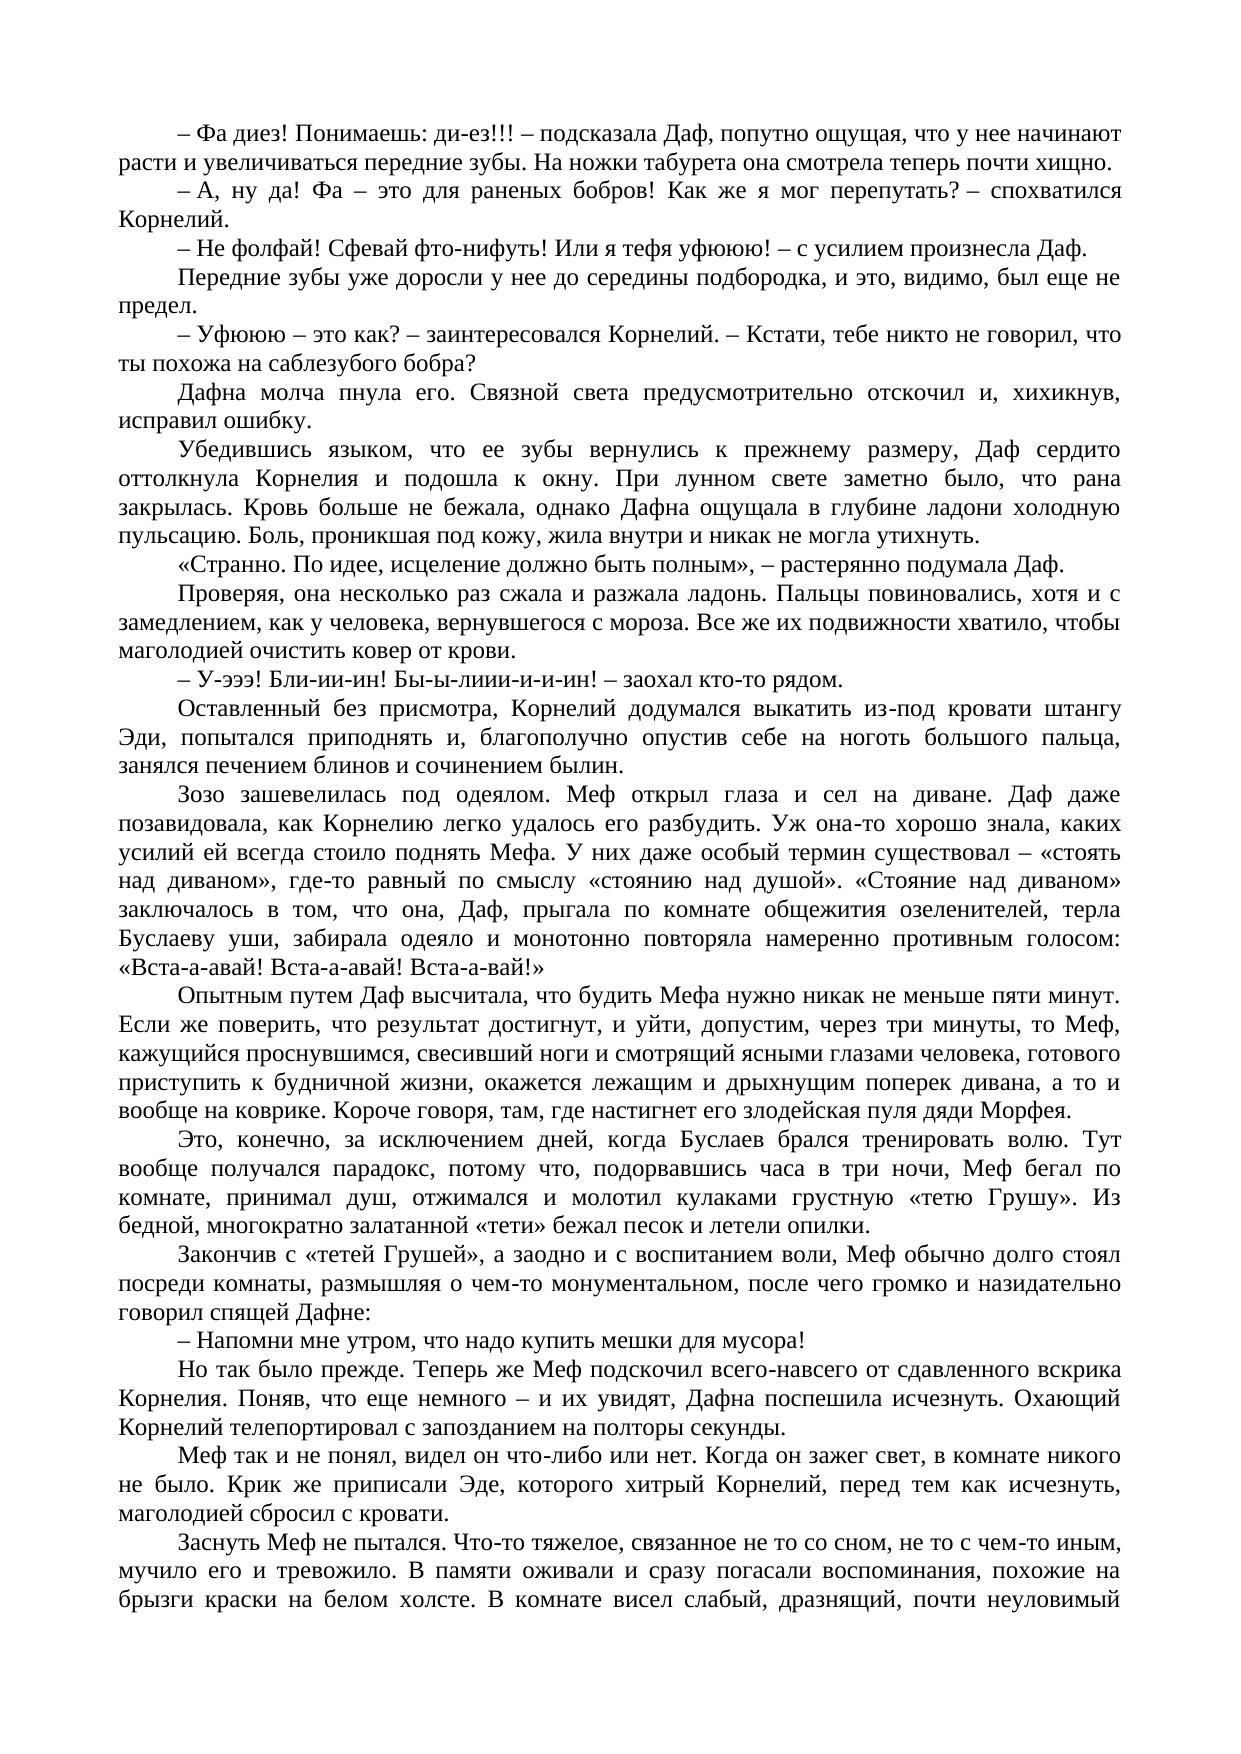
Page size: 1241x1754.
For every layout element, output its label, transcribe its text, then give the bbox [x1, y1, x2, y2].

text Оставленный без присмотра, Корнелий додумался выкатить из‑под кровати штангу Эди, попытался приподнять и, благополучно опустив себе на ноготь большого пальца, занялся печением блинов и сочинением былин. [118, 693, 1122, 779]
text Это, конечно, за исключением дней, когда Буслаев брался тренировать волю. Тут вообще получался парадокс, потому что, подорвавшись часа в три ночи, Меф бегал по комнате, принимал душ, отжимался и молотил кулаками грустную «тетю Грушу». Из бедной, многократно залатанной «тети» бежал песок и летели опилки. [118, 1124, 1122, 1239]
text – У‑эээ! Бли‑ии‑ин! Бы‑ы‑лиии‑и‑и‑ин! – заохал кто‑то рядом. [118, 664, 1122, 693]
text Зозо зашевелилась под одеялом. Меф открыл глаза и сел на диване. Даф даже позавидовала, как Корнелию легко удалось его разбудить. Уж она‑то хорошо знала, каких усилий ей всегда стоило поднять Мефа. У них даже особый термин существовал – «стоять над диваном», где‑то равный по смыслу «стоянию над душой». «Стояние над диваном» заключалось в том, что она, Даф, прыгала по комнате общежития озеленителей, терла Буслаеву уши, забирала одеяло и монотонно повторяла намеренно противным голосом: «Вста‑а‑авай! Вста‑а‑авай! Вста‑а‑вай!» [118, 779, 1122, 981]
text – Напомни мне утром, что надо купить мешки для мусора! [118, 1326, 1122, 1354]
text Закончив с «тетей Грушей», а заодно и с воспитанием воли, Меф обычно долго стоял посреди комнаты, размышляя о чем‑то монументальном, после чего громко и назидательно говорил спящей Дафне: [118, 1239, 1122, 1326]
text Опытным путем Даф высчитала, что будить Мефа нужно никак не меньше пяти минут. Если же поверить, что результат достигнут, и уйти, допустим, через три минуты, то Меф, кажущийся проснувшимся, свесивший ноги и смотрящий ясными глазами человека, готового приступить к будничной жизни, окажется лежащим и дрыхнущим поперек дивана, а то и вообще на коврике. Короче говоря, там, где настигнет его злодейская пуля дяди Морфея. [118, 981, 1122, 1124]
text – Не фолфай! Сфевай фто‑нифуть! Или я тефя уфююю! – с усилием произнесла Даф. [118, 233, 1122, 262]
text – Уфююю – это как? – заинтересовался Корнелий. – Кстати, тебе никто не говорил, что ты похожа на саблезубого бобра? [118, 319, 1122, 377]
text Но так было прежде. Теперь же Меф подскочил всего‑навсего от сдавленного вскрика Корнелия. Поняв, что еще немного – и их увидят, Дафна поспешила исчезнуть. Охающий Корнелий телепортировал с запозданием на полторы секунды. [118, 1354, 1122, 1441]
text Передние зубы уже доросли у нее до середины подбородка, и это, видимо, был еще не предел. [118, 262, 1122, 319]
text «Странно. По идее, исцеление должно быть полным», – растерянно подумала Даф. [118, 549, 1122, 578]
text – А, ну да! Фа – это для раненых бобров! Как же я мог перепутать? – спохватился Корнелий. [118, 176, 1122, 233]
text Проверяя, она несколько раз сжала и разжала ладонь. Пальцы повиновались, хотя и с замедлением, как у человека, вернувшегося с мороза. Все же их подвижности хватило, чтобы маголодией очистить ковер от крови. [118, 578, 1122, 664]
text Меф так и не понял, видел он что‑либо или нет. Когда он зажег свет, в комнате никого не было. Крик же приписали Эде, которого хитрый Корнелий, перед тем как исчезнуть, маголодией сбросил с кровати. [118, 1441, 1122, 1527]
text – Фа диез! Понимаешь: ди‑ез!!! – подсказала Даф, попутно ощущая, что у нее начинают расти и увеличиваться передние зубы. На ножки табурета она смотрела теперь почти хищно. [118, 118, 1122, 176]
text Убедившись языком, что ее зубы вернулись к прежнему размеру, Даф сердито оттолкнула Корнелия и подошла к окну. При лунном свете заметно было, что рана закрылась. Кровь больше не бежала, однако Дафна ощущала в глубине ладони холодную пульсацию. Боль, проникшая под кожу, жила внутри и никак не могла утихнуть. [118, 434, 1122, 549]
text Дафна молча пнула его. Связной света предусмотрительно отскочил и, хихикнув, исправил ошибку. [118, 377, 1122, 434]
text Заснуть Меф не пытался. Что‑то тяжелое, связанное не то со сном, не то с чем‑то иным, мучило его и тревожило. В памяти оживали и сразу погасали воспоминания, похожие на брызги краски на белом холсте. В комнате висел слабый, дразнящий, почти неуловимый [118, 1527, 1122, 1613]
